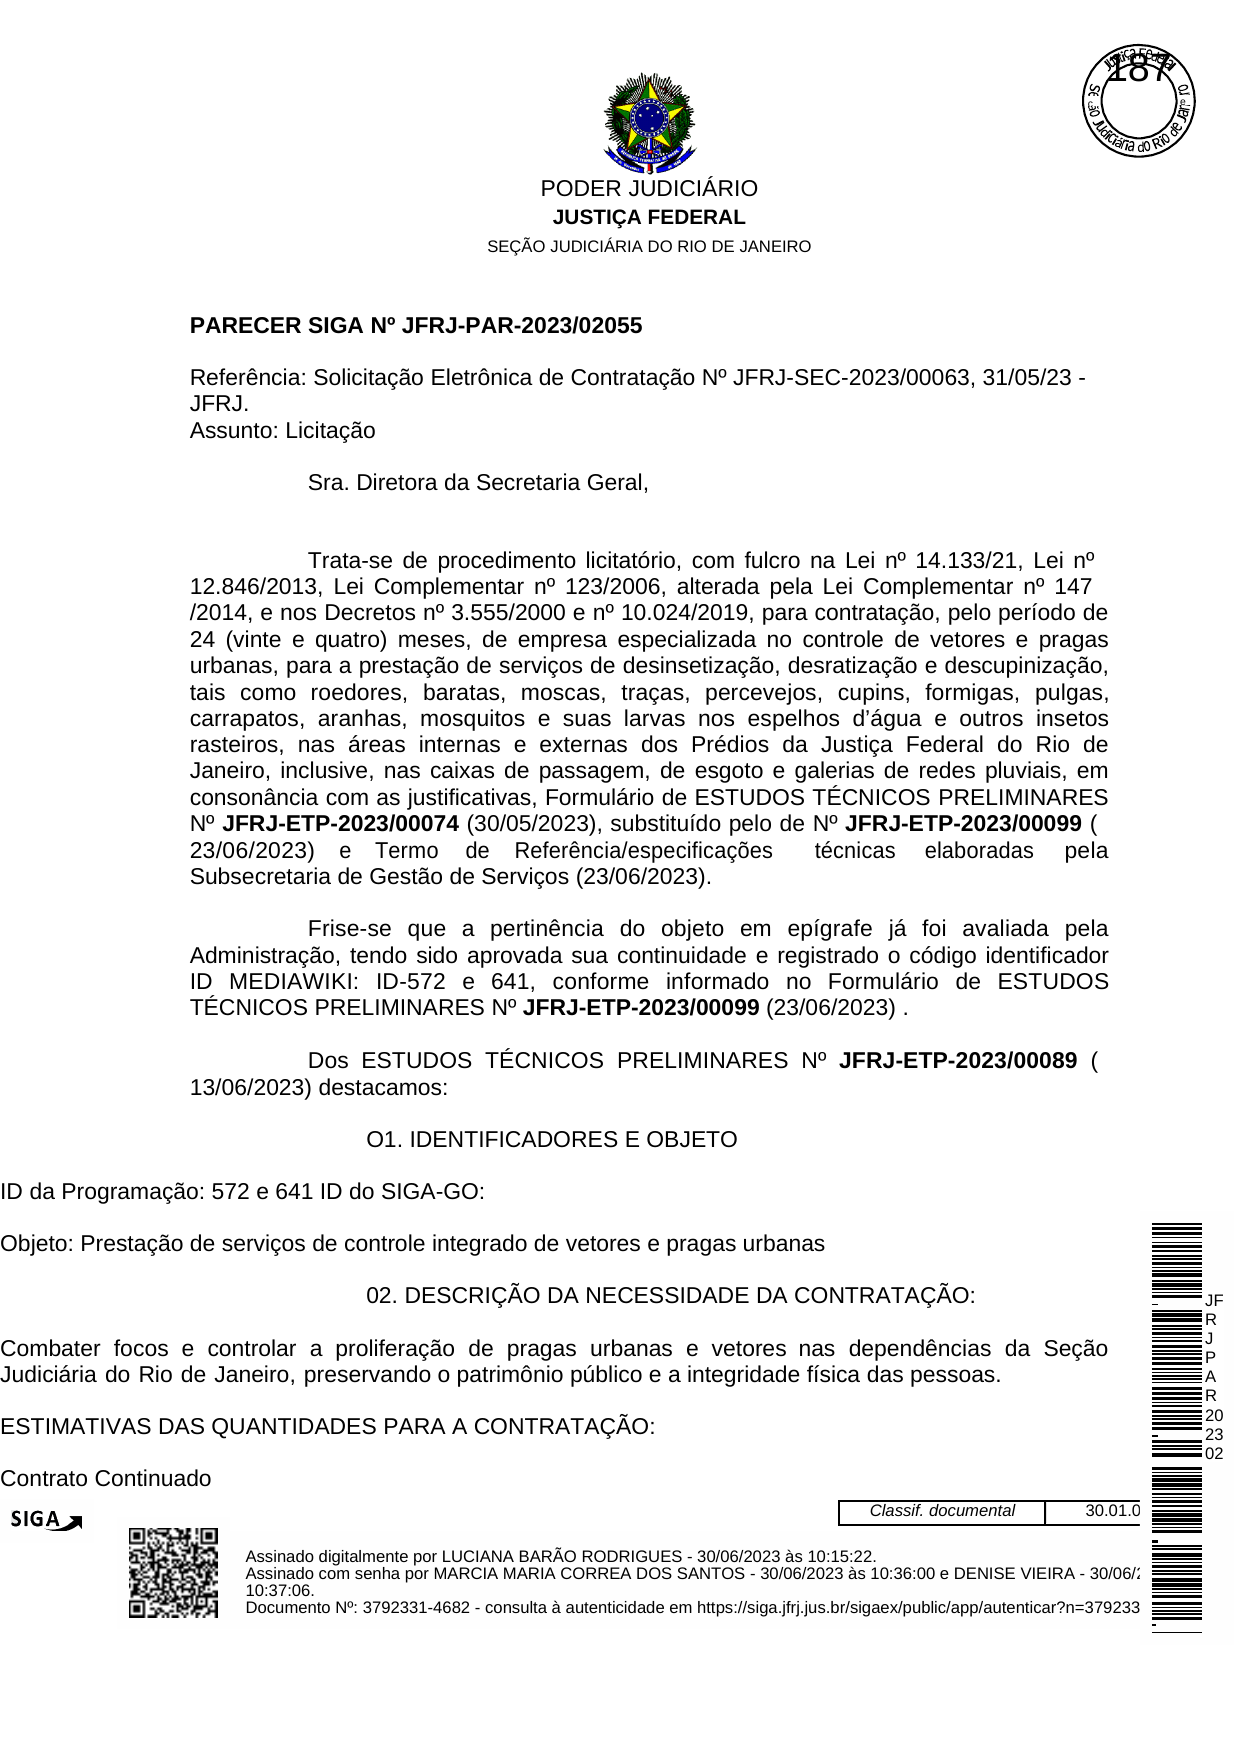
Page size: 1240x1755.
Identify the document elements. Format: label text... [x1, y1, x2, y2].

text Objeto: Prestação de serviços de controle integrado de vetores e pragas urbanas [0, 1230, 1109, 1256]
text e Termo de Referência/especificações técnicas elaboradas pela [339, 837, 1239, 863]
text O1. IDENTIFICADORES E OBJETO [366, 1126, 1239, 1152]
text JUSTIÇA FEDERAL [225, 205, 1074, 229]
text PODER JUDICIÁRIO [225, 175, 1074, 202]
text JFRJPAR202302055A [1205, 1291, 1224, 1462]
text Dos ESTUDOS TÉCNICOS PRELIMINARES Nº JFRJ-ETP-2023/00089 ( [308, 1047, 1239, 1073]
list ESTIMATIVAS DAS QUANTIDADES PARA A CONTRATAÇÃO: [0, 1413, 1139, 1439]
text ID da Programação: 572 e 641 ID do SIGA-GO: [0, 1178, 686, 1204]
text 23/06/2023) [189, 837, 316, 863]
text ç [1088, 97, 1100, 106]
text Sra. Diretora da Secretaria Geral, [308, 469, 1239, 495]
text Assunto: Licitação [189, 417, 1239, 443]
list Contrato Continuado [0, 1465, 1139, 1492]
text Combater focos e controlar a proliferação de pragas urbanas e vetores nas dependências da Seção Judiciária do Rio de Janeiro, preservando o patrimônio público e a integridade física das pessoas. [0, 1334, 1109, 1387]
text e [1180, 96, 1192, 105]
text SEÇÃO JUDICIÁRIA DO RIO DE JANEIRO [225, 237, 1074, 256]
text Trata-se de procedimento licitatório, com fulcro na Lei nº 14.133/21, Lei nº 12.846/2013, Lei Complementar nº 123/2006, alterada pela Lei Complementar nº 147 [189, 547, 1109, 599]
text Subsecretaria de Gestão de Serviços (23/06/2023). [189, 863, 1239, 889]
text 13/06/2023) destacamos: [189, 1073, 1239, 1100]
text 02. DESCRIÇÃO DA NECESSIDADE DA CONTRATAÇÃO: [366, 1282, 1139, 1309]
text PARECER SIGA Nº JFRJ-PAR-2023/02055 [189, 312, 1239, 338]
text Frise-se que a pertinência do objeto em epígrafe já foi avaliada pela Administração, tendo sido aprovada sua continuidade e registrado o código identificador ID MEDIAWIKI: ID-572 e 641, conforme informado no Formulário de ESTUDOS TÉCNICOS PRELIMINARES Nº JFRJ-ETP-2023/00099 (23/06/2023) . [189, 915, 1109, 1021]
text Referência: Solicitação Eletrônica de Contratação Nº JFRJ-SEC-2023/00063, 31/05/23 - JFRJ. [189, 364, 1109, 417]
text /2014, e nos Decretos nº 3.555/2000 e nº 10.024/2019, para contratação, pelo período de 24 (vinte e quatro) meses, de empresa especializada no controle de vetores e pragas urbanas, para a prestação de serviços de desinsetização, desratização e descupinização, tais como roedores, baratas, moscas, traças, percevejos, cupins, formigas, pulgas, carrapatos, aranhas, mosquitos e suas larvas nos espelhos d’água e outros insetos rasteiros, nas áreas internas e externas dos Prédios da Justiça Federal do Rio de Janeiro, inclusive, nas caixas de passagem, de esgoto e galerias de redes pluviais, em consonância com as justificativas, Formulário de ESTUDOS TÉCNICOS PRELIMINARES Nº JFRJ-ETP-2023/00074 (30/05/2023), substituído pelo de Nº JFRJ-ETP-2023/00099 ( [189, 599, 1109, 837]
